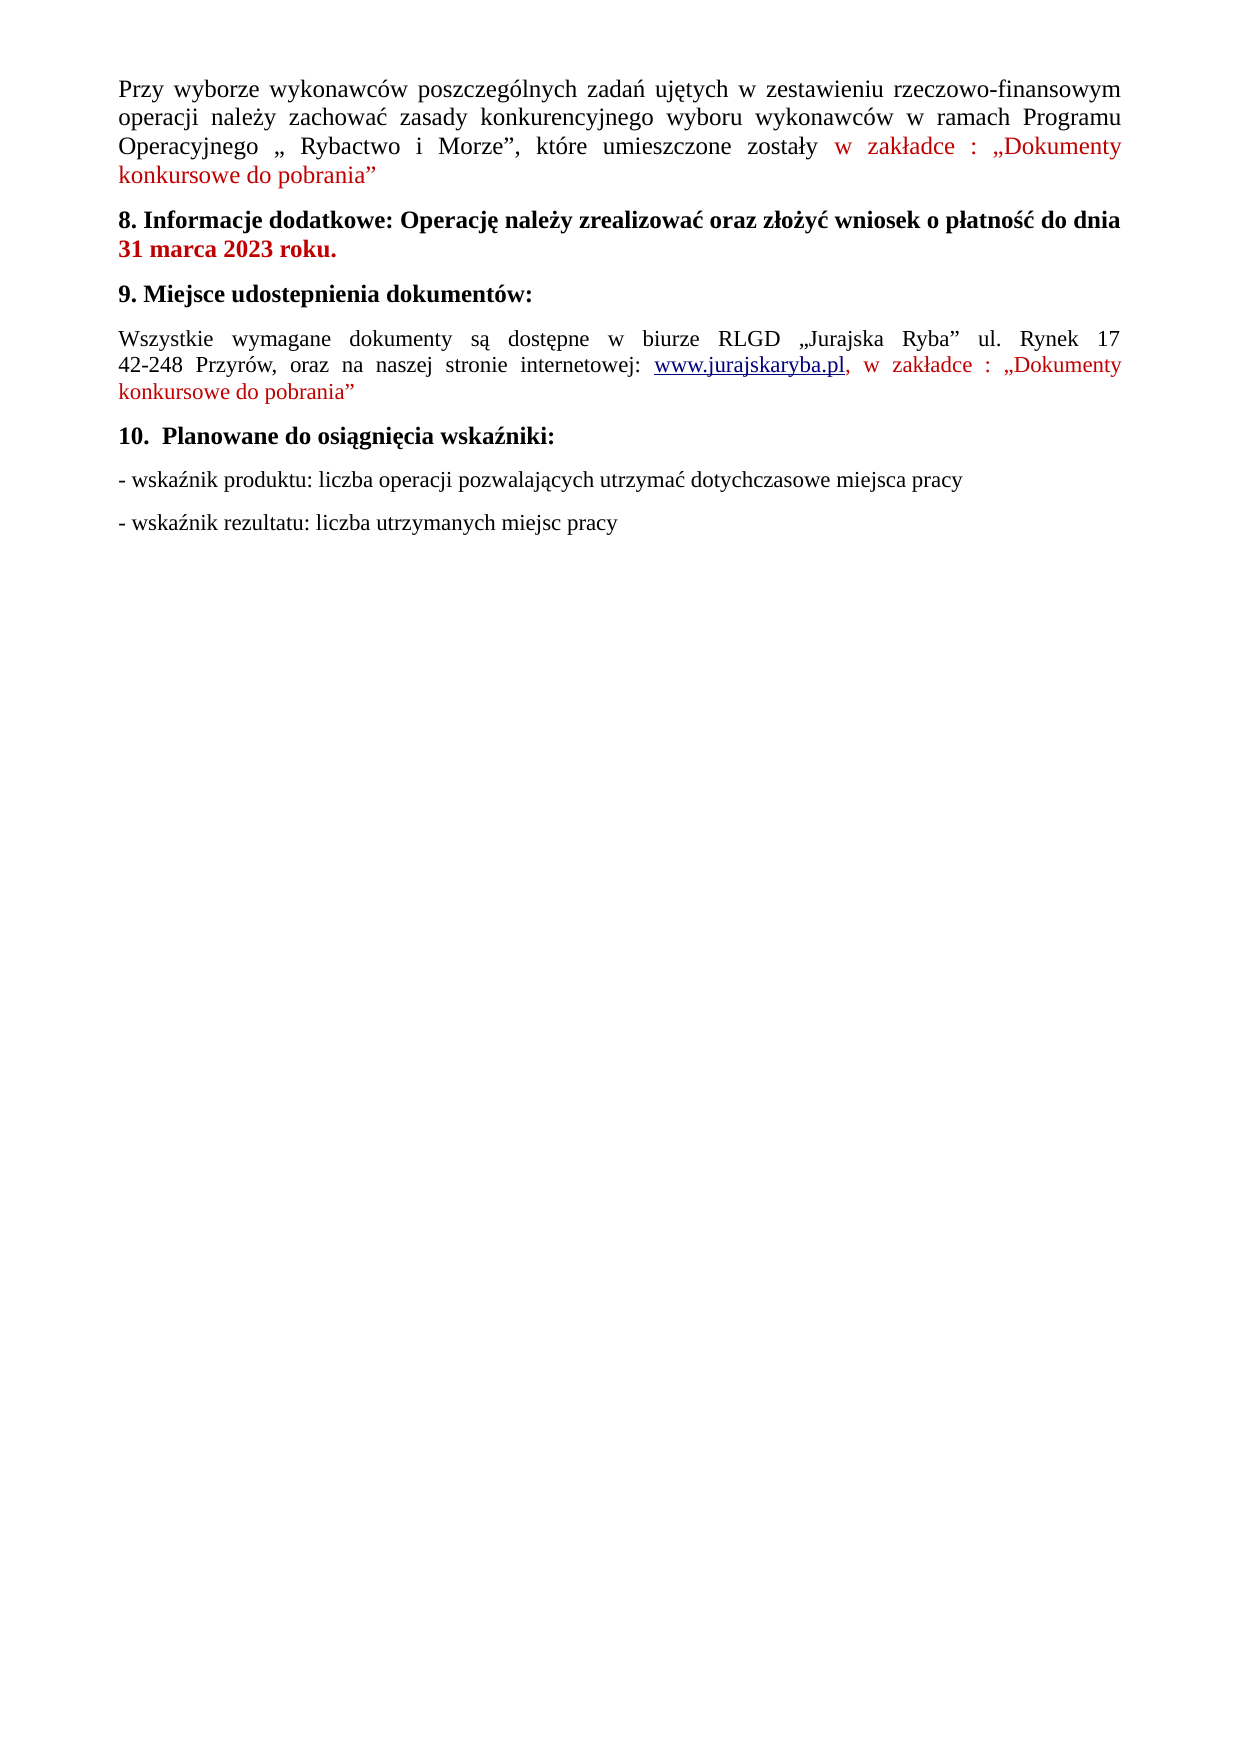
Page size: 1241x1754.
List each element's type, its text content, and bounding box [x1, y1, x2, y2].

text 9. Miejsce udostepnienia dokumentów: [118, 279, 1122, 308]
text 8. Informacje dodatkowe: Operację należy zrealizować oraz złożyć wniosek o płatność do dnia 31 marca 2023 roku. [118, 205, 1122, 263]
text Wszystkie wymagane dokumenty są dostępne w biurze RLGD „Jurajska Ryba” ul. Rynek 17 42-248 Przyrów, oraz na naszej stronie internetowej: www.jurajskaryba.pl, w zakładce : „Dokumenty konkursowe do pobrania” [118, 325, 1122, 404]
text Przy wyborze wykonawców poszczególnych zadań ujętych w zestawieniu rzeczowo-finansowym operacji należy zachować zasady konkurencyjnego wyboru wykonawców w ramach Programu Operacyjnego „ Rybactwo i Morze”, które umieszczone zostały w zakładce : „Dokumenty konkursowe do pobrania” [118, 74, 1122, 189]
text - wskaźnik produktu: liczba operacji pozwalających utrzymać dotychczasowe miejsca pracy [118, 466, 1122, 492]
text - wskaźnik rezultatu: liczba utrzymanych miejsc pracy [118, 509, 1122, 536]
text 10. Planowane do osiągnięcia wskaźniki: [118, 421, 1122, 449]
